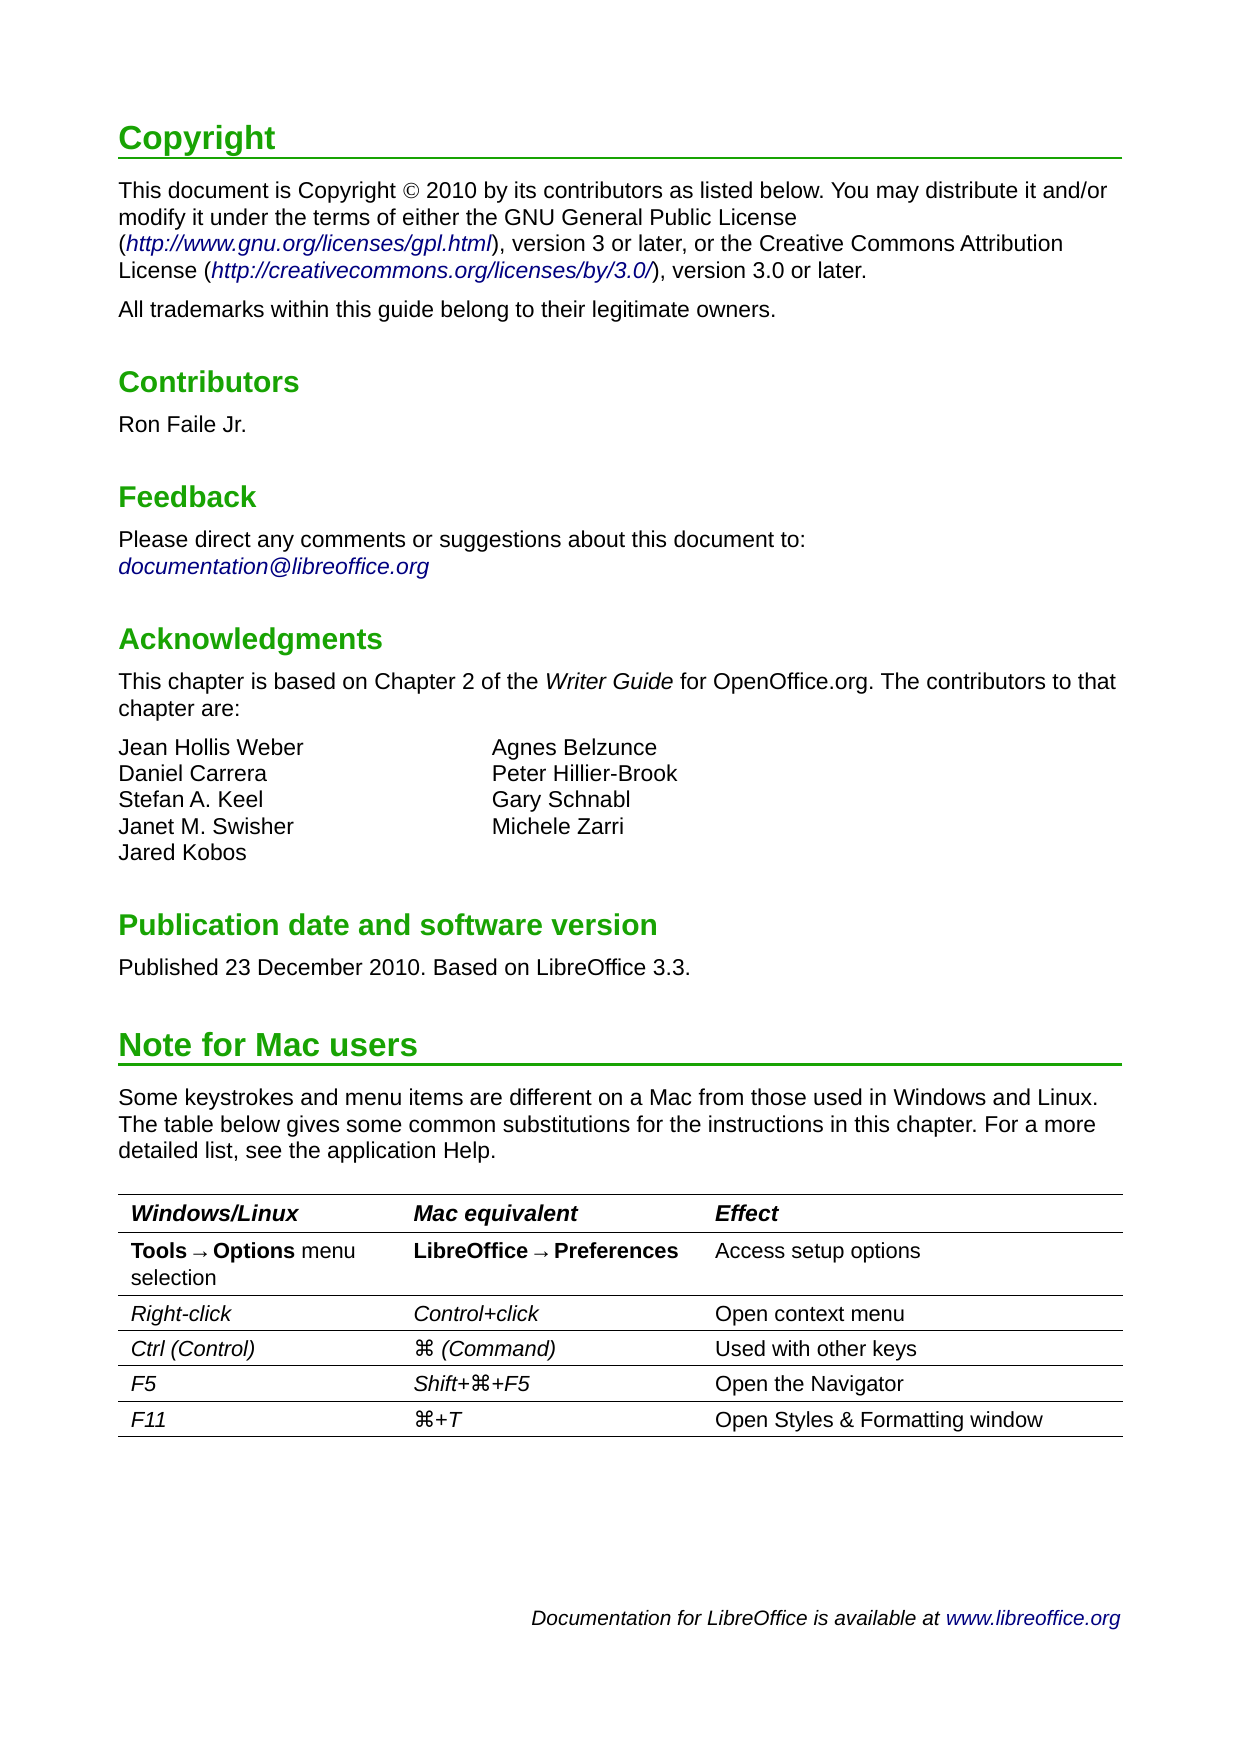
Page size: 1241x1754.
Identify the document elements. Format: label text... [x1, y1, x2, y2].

text This chapter is based on Chapter 2 of the Writer Guide for OpenOffice.org. The contributors to that chapter are: [118, 668, 1122, 721]
text Publication date and software version [118, 907, 1122, 942]
table_cell Open Styles & Formatting window [703, 1402, 1122, 1436]
table_cell Open the Navigator [703, 1366, 1122, 1401]
text Some keystrokes and menu items are different on a Mac from those used in Windows and Linux. The table below gives some common substitutions for the instructions in this chapter. For a more detailed list, see the application Help. [118, 1084, 1122, 1163]
table_cell Used with other keys [703, 1331, 1122, 1365]
text Please direct any comments or suggestions about this document to: documentation@libreoffice.org [118, 526, 1122, 579]
table_cell LibreOffice → Preferences [401, 1233, 702, 1294]
table_cell Ctrl (Control) [118, 1331, 401, 1365]
table_cell Access setup options [703, 1233, 1122, 1294]
table_header Windows/Linux [118, 1195, 401, 1232]
table_cell F5 [118, 1366, 401, 1401]
table_cell Open context menu [703, 1296, 1122, 1330]
table_cell Control+click [401, 1296, 702, 1330]
table_cell Right-click [118, 1296, 401, 1330]
text Contributors [118, 364, 1122, 398]
table_cell z (Command) [401, 1331, 702, 1365]
text Acknowledgments [118, 621, 1122, 656]
text Published 23 December 2010. Based on LibreOffice 3.3. [118, 954, 1122, 981]
text This document is Copyright © 2010 by its contributors as listed below. You may distribute it and/or modify it under the terms of either the GNU General Public License (http://www.gnu.org/licenses/gpl.html), version 3 or later, or the Creative Commons Attribution License (http://creativecommons.org/licenses/by/3.0/), version 3.0 or later. [118, 177, 1122, 283]
table_header Mac equivalent [401, 1195, 702, 1232]
text Feedback [118, 479, 1122, 514]
subtitle Copyright [118, 118, 1122, 157]
text Jean Hollis Weber Agnes Belzunce Daniel Carrera Peter Hillier-Brook Stefan A. Keel Gary Schnabl Janet M. Swisher Michele Zarri Jared Kobos [118, 733, 1122, 865]
subtitle Note for Mac users [118, 1025, 1122, 1063]
table_cell Tools → Options menu selection [118, 1233, 401, 1294]
table_cell F11 [118, 1402, 401, 1436]
table_cell z+T [401, 1402, 702, 1436]
table_cell Shift+z+F5 [401, 1366, 702, 1401]
text All trademarks within this guide belong to their legitimate owners. [118, 296, 1122, 322]
text Ron Faile Jr. [118, 411, 1122, 437]
table_header Effect [703, 1195, 1122, 1232]
